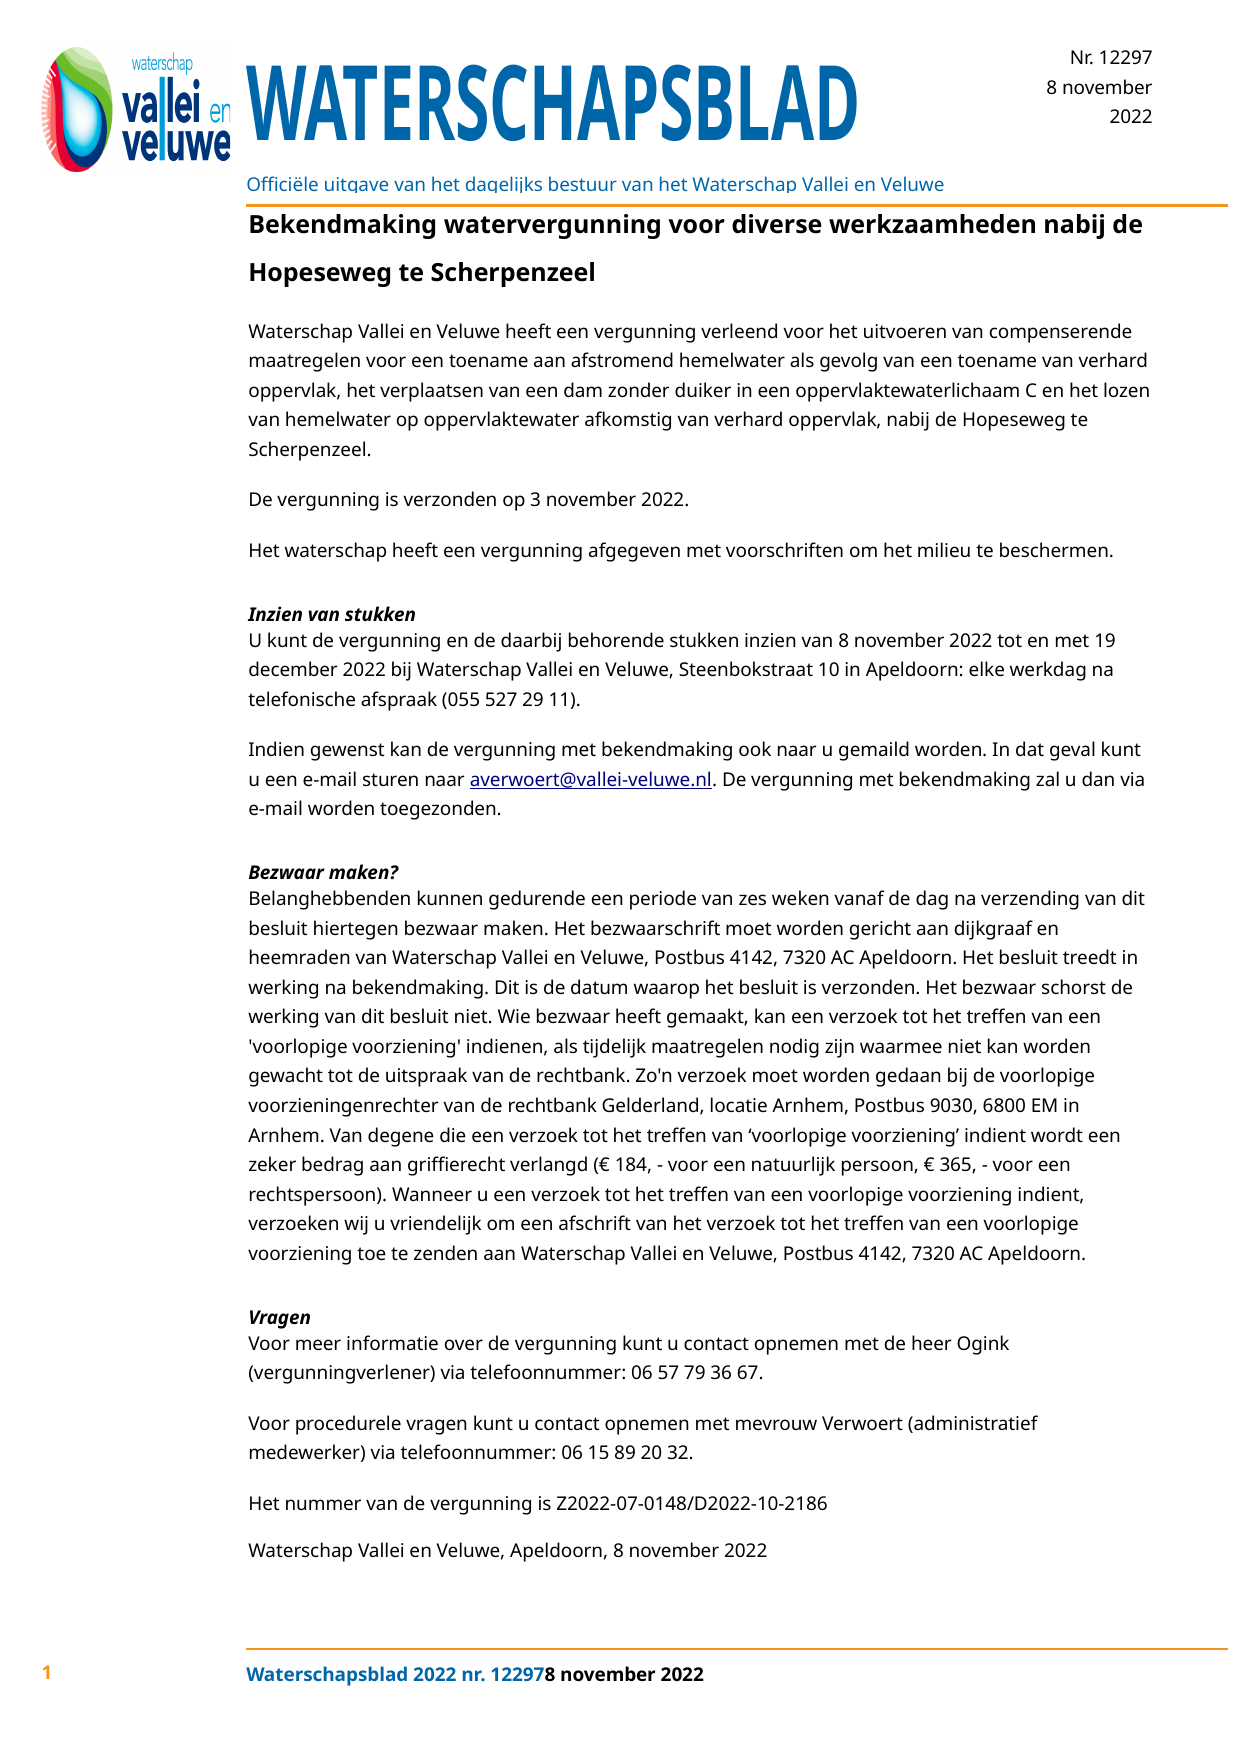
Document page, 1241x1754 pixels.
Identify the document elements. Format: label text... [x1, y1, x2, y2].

text Bekendmaking watervergunning voor diverse werkzaamheden nabij de Hopeseweg te Scherpenzeel [248, 207, 1152, 288]
text Vragen [248, 1304, 1152, 1330]
text Bezwaar maken? [248, 859, 1152, 885]
text Belanghebbenden kunnen gedurende een periode van zes weken vanaf de dag na verzending van dit besluit hiertegen bezwaar maken. Het bezwaarschrift moet worden gericht aan dijkgraaf en heemraden van Waterschap Vallei en Veluwe, Postbus 4142, 7320 AC Apeldoorn. Het besluit treedt in werking na bekendmaking. Dit is de datum waarop het besluit is verzonden. Het bezwaar schorst de werking van dit besluit niet. Wie bezwaar heeft gemaakt, kan een verzoek tot het treffen van een 'voorlopige voorziening' indienen, als tijdelijk maatregelen nodig zijn waarmee niet kan worden gewacht tot de uitspraak van de rechtbank. Zo'n verzoek moet worden gedaan bij de voorlopige voorzieningenrechter van de rechtbank Gelderland, locatie Arnhem, Postbus 9030, 6800 EM in Arnhem. Van degene die een verzoek tot het treffen van ‘voorlopige voorziening’ indient wordt een zeker bedrag aan griffierecht verlangd (€ 184, - voor een natuurlijk persoon, € 365, - voor een rechtspersoon). Wanneer u een verzoek tot het treffen van een voorlopige voorziening indient, verzoeken wij u vriendelijk om een afschrift van het verzoek tot het treffen van een voorlopige voorziening toe te zenden aan Waterschap Vallei en Veluwe, Postbus 4142, 7320 AC Apeldoorn. [248, 885, 1152, 1266]
text Het waterschap heeft een vergunning afgegeven met voorschriften om het milieu te beschermen. [248, 537, 1152, 563]
text De vergunning is verzonden op 3 november 2022. [248, 487, 1152, 512]
text Waterschap Vallei en Veluwe heeft een vergunning verleend voor het uitvoeren van compenserende maatregelen voor een toename aan afstromend hemelwater als gevolg van een toename van verhard oppervlak, het verplaatsen van een dam zonder duiker in een oppervlaktewaterlichaam C en het lozen van hemelwater op oppervlaktewater afkomstig van verhard oppervlak, nabij de Hopeseweg te Scherpenzeel. [248, 318, 1152, 462]
text Inzien van stukken [248, 601, 1152, 627]
text Voor procedurele vragen kunt u contact opnemen met mevrouw Verwoert (administratief medewerker) via telefoonnummer: 06 15 89 20 32. [248, 1410, 1152, 1465]
text Voor meer informatie over de vergunning kunt u contact opnemen met de heer Ogink (vergunningverlener) via telefoonnummer: 06 57 79 36 67. [248, 1330, 1152, 1385]
text U kunt de vergunning en de daarbij behorende stukken inzien van 8 november 2022 tot en met 19 december 2022 bij Waterschap Vallei en Veluwe, Steenbokstraat 10 in Apeldoorn: elke werkdag na telefonische afspraak (055 527 29 11). [248, 627, 1152, 712]
text Waterschap Vallei en Veluwe, Apeldoorn, 8 november 2022 [248, 1538, 1152, 1563]
picture [41, 47, 231, 172]
text Indien gewenst kan de vergunning met bekendmaking ook naar u gemaild worden. In dat geval kunt u een e-mail sturen naar averwoert@vallei-veluwe.nl. De vergunning met bekendmaking zal u dan via e-mail worden toegezonden. [248, 736, 1152, 821]
text Het nummer van de vergunning is Z2022-07-0148/D2022-10-2186 [248, 1490, 1152, 1516]
